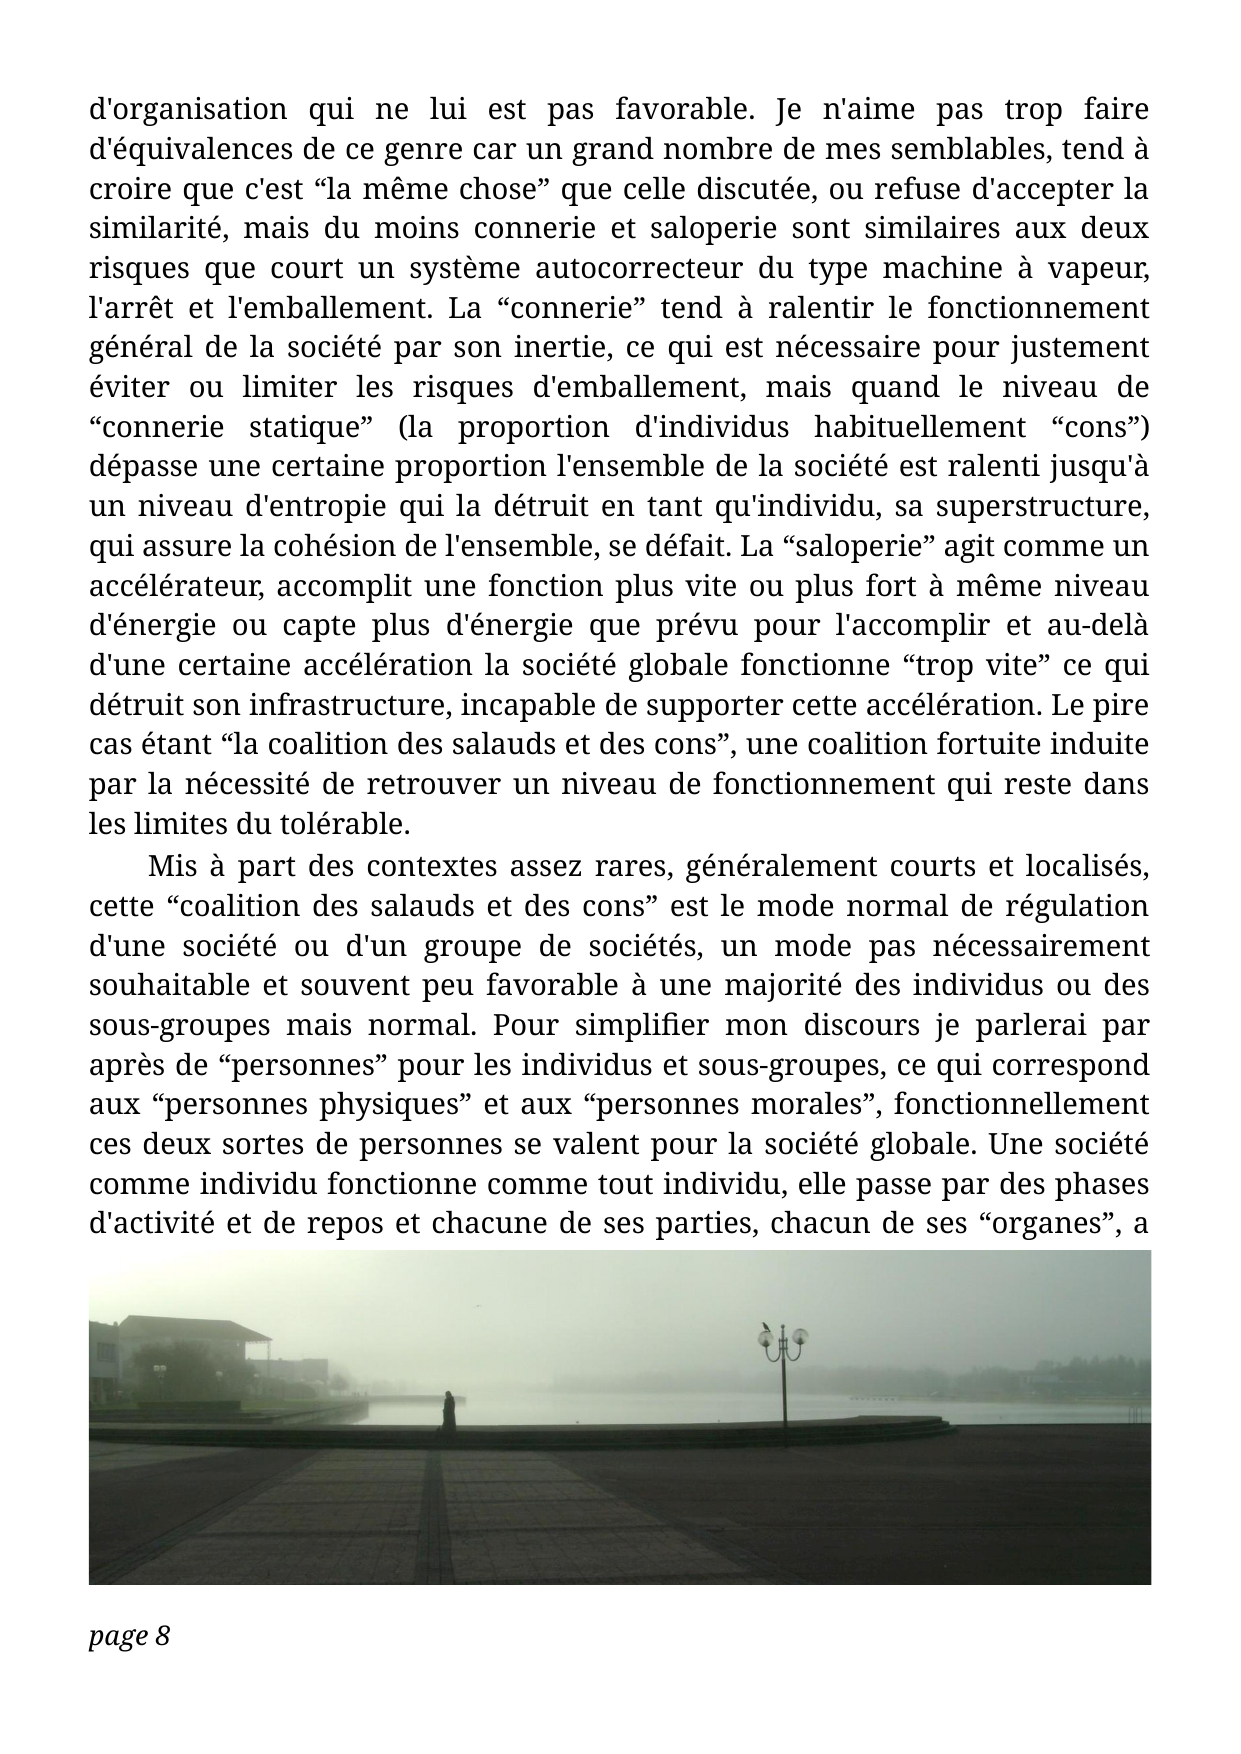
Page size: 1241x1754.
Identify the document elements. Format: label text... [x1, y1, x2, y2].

text Mis à part des contextes assez rares, généralement courts et localisés, cette “coalition des salauds et des cons” est le mode normal de régulation d'une société ou d'un groupe de sociétés, un mode pas nécessairement souhaitable et souvent peu favorable à une majorité des individus ou des sous-groupes mais normal. Pour simplifier mon discours je parlerai par après de “personnes” pour les individus et sous-groupes, ce qui correspond aux “personnes physiques” et aux “personnes morales”, fonctionnellement ces deux sortes de personnes se valent pour la société globale. Une société comme individu fonctionne comme tout individu, elle passe par des phases d'activité et de repos et chacune de ses parties, chacun de ses “organes”, a [88, 846, 1152, 1242]
text d'organisation qui ne lui est pas favorable. Je n'aime pas trop faire d'équivalences de ce genre car un grand nombre de mes semblables, tend à croire que c'est “la même chose” que celle discutée, ou refuse d'accepter la similarité, mais du moins connerie et saloperie sont similaires aux deux risques que court un système autocorrecteur du type machine à vapeur, l'arrêt et l'emballement. La “connerie” tend à ralentir le fonctionnement général de la société par son inertie, ce qui est nécessaire pour justement éviter ou limiter les risques d'emballement, mais quand le niveau de “connerie statique” (la proportion d'individus habituellement “cons”) dépasse une certaine proportion l'ensemble de la société est ralenti jusqu'à un niveau d'entropie qui la détruit en tant qu'individu, sa superstructure, qui assure la cohésion de l'ensemble, se défait. La “saloperie” agit comme un accélérateur, accomplit une fonction plus vite ou plus fort à même niveau d'énergie ou capte plus d'énergie que prévu pour l'accomplir et au-delà d'une certaine accélération la société globale fonctionne “trop vite” ce qui détruit son infrastructure, incapable de supporter cette accélération. Le pire cas étant “la coalition des salauds et des cons”, une coalition fortuite induite par la nécessité de retrouver un niveau de fonctionnement qui reste dans les limites du tolérable. [88, 88, 1152, 843]
picture [88, 1250, 1152, 1585]
